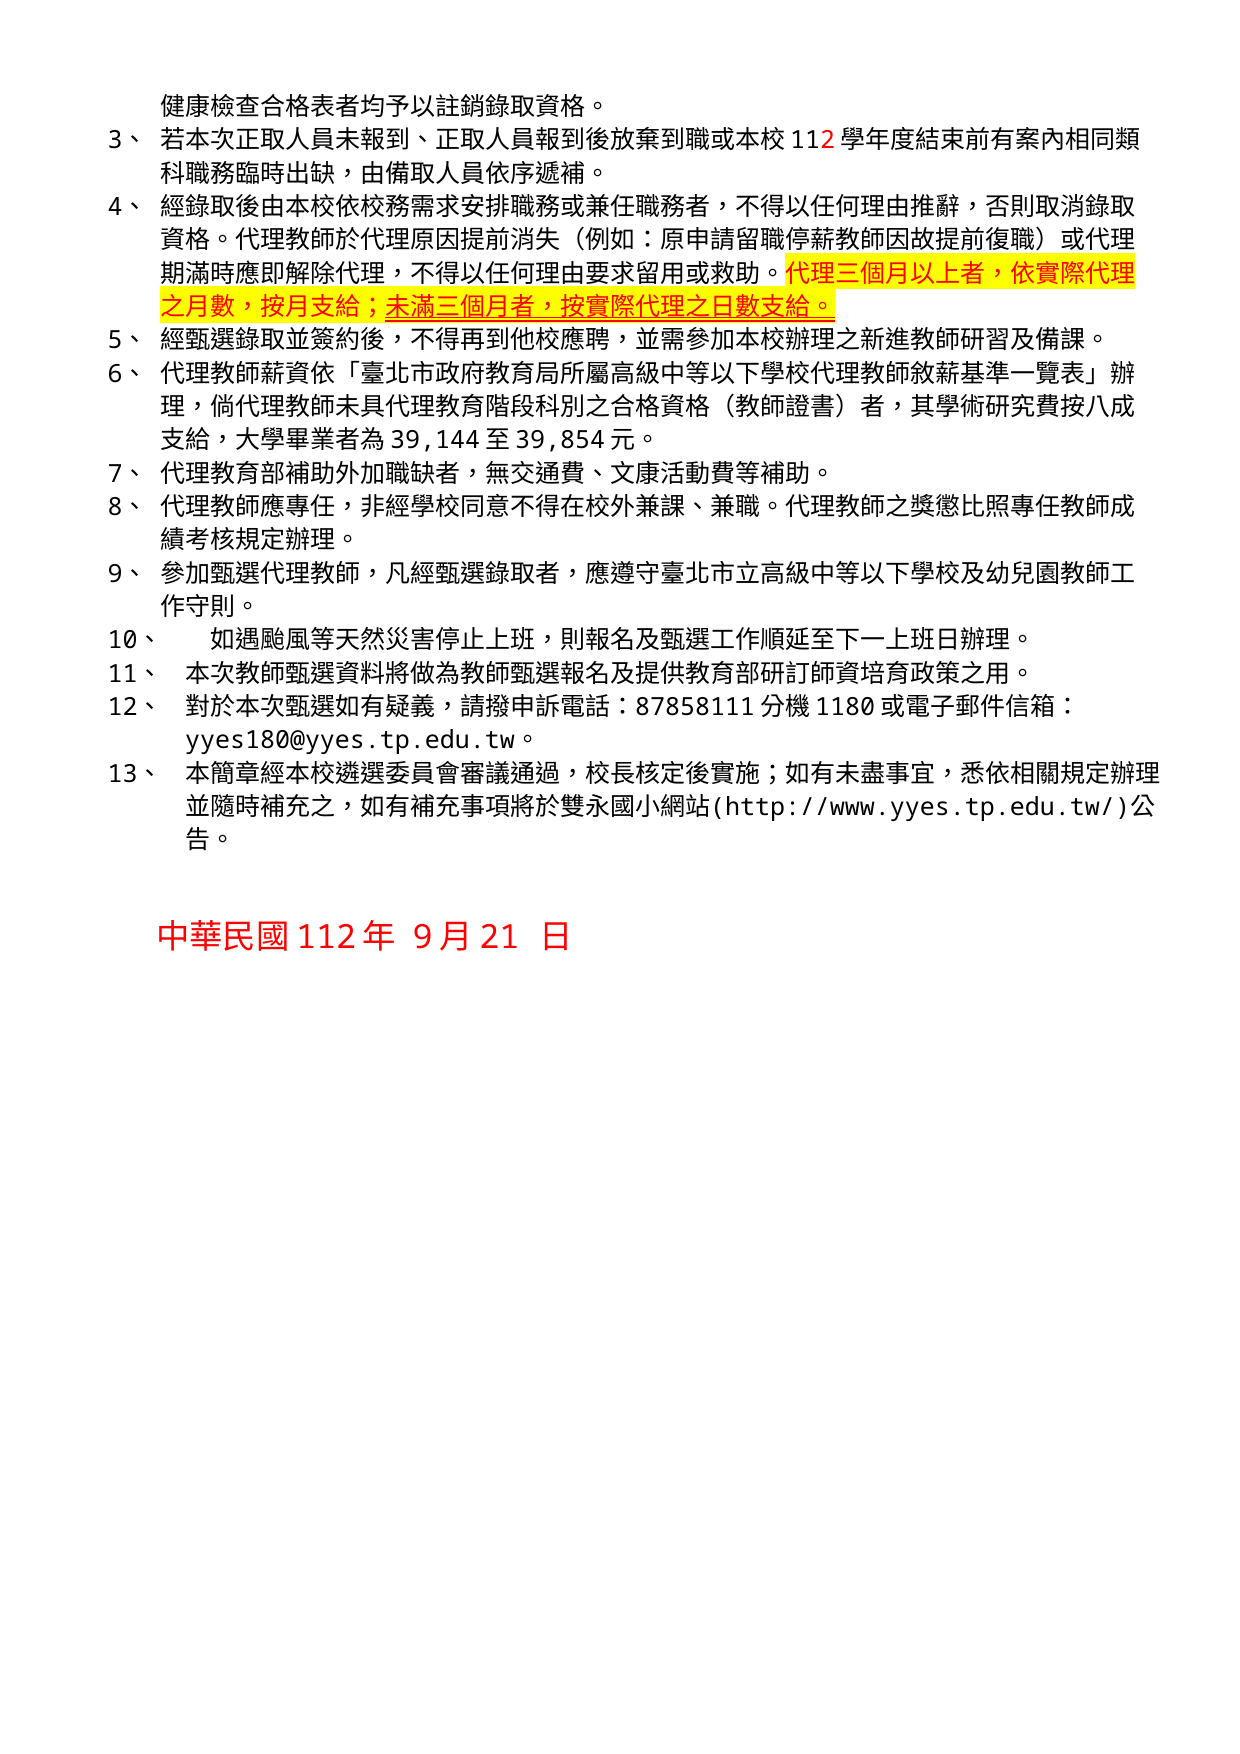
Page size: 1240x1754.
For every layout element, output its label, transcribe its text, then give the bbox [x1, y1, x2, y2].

list 本次教師甄選資料將做為教師甄選報名及提供教育部研訂師資培育政策之用。 [107, 655, 1160, 689]
list 代理教師應專任，非經學校同意不得在校外兼課、兼職。代理教師之獎懲比照專任教師成績考核規定辦理。 [107, 489, 1160, 555]
list 對於本次甄選如有疑義，請撥申訴電話：87858111分機1180或電子郵件信箱：yyes180@yyes.tp.edu.tw。 [107, 689, 1160, 755]
list 若本次正取人員未報到、正取人員報到後放棄到職或本校112學年度結束前有案內相同類科職務臨時出缺，由備取人員依序遞補。 [107, 122, 1160, 189]
list 代理教育部補助外加職缺者，無交通費、文康活動費等補助。 [107, 455, 1160, 489]
list 經甄選錄取並簽約後，不得再到他校應聘，並需參加本校辦理之新進教師研習及備課。 [107, 322, 1160, 355]
text 中華民國112年 9月21 日 [156, 922, 1160, 955]
list 如遇颱風等天然災害停止上班，則報名及甄選工作順延至下一上班日辦理。 [107, 622, 1160, 655]
list 代理教師薪資依「臺北市政府教育局所屬高級中等以下學校代理教師敘薪基準一覽表」辦理，倘代理教師未具代理教育階段科別之合格資格（教師證書）者，其學術研究費按八成支給，大學畢業者為39,144至39,854元。 [107, 355, 1160, 455]
list 參加甄選代理教師，凡經甄選錄取者，應遵守臺北市立高級中等以下學校及幼兒園教師工作守則。 [107, 555, 1160, 622]
list 健康檢查合格表者均予以註銷錄取資格。 [107, 89, 1160, 122]
list 經錄取後由本校依校務需求安排職務或兼任職務者，不得以任何理由推辭，否則取消錄取資格。代理教師於代理原因提前消失（例如：原申請留職停薪教師因故提前復職）或代理期滿時應即解除代理，不得以任何理由要求留用或救助。代理三個月以上者，依實際代理之月數，按月支給；未滿三個月者，按實際代理之日數支給。 [107, 189, 1160, 322]
list 本簡章經本校遴選委員會審議通過，校長核定後實施；如有未盡事宜，悉依相關規定辦理並隨時補充之，如有補充事項將於雙永國小網站(http://www.yyes.tp.edu.tw/)公告。 [107, 755, 1160, 855]
